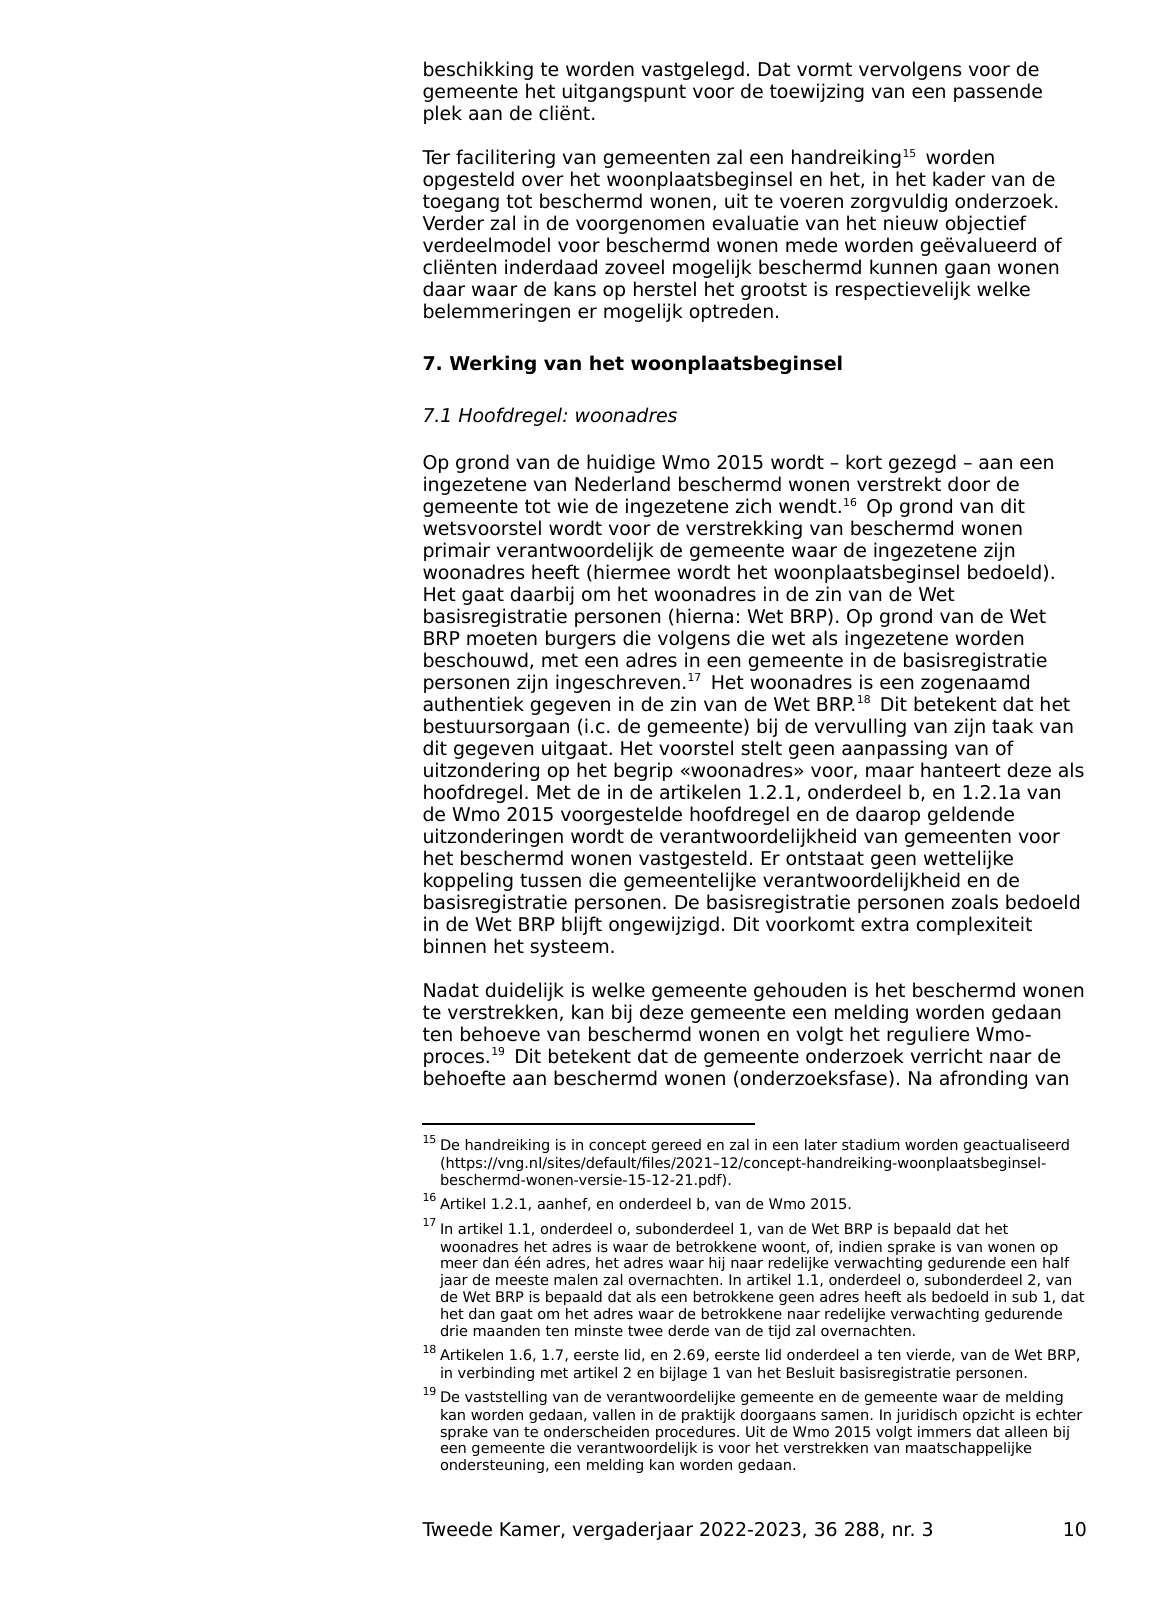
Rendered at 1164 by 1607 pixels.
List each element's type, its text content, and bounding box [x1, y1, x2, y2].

subtitle 7. Werking van het woonplaatsbeginsel [422, 353, 1087, 375]
text De vaststelling van de verantwoordelijke gemeente en de gemeente waar de melding kan worden gedaan, vallen in de praktijk doorgaans samen. In juridisch opzicht is echter sprake van te onderscheiden procedures. Uit de Wmo 2015 volgt immers dat alleen bij een gemeente die verantwoordelijk is voor het verstrekken van maatschappelijke ondersteuning, een melding kan worden gedaan. [422, 1385, 1087, 1474]
text Nadat duidelijk is welke gemeente gehouden is het beschermd wonen te verstrekken, kan bij deze gemeente een melding worden gedaan ten behoeve van beschermd wonen en volgt het reguliere Wmo-proces. Dit betekent dat de gemeente onderzoek verricht naar de behoefte aan beschermd wonen (onderzoeksfase). Na afronding van [422, 980, 1087, 1089]
text Ter facilitering van gemeenten zal een handreiking worden opgesteld over het woonplaatsbeginsel en het, in het kader van de toegang tot beschermd wonen, uit te voeren zorgvuldig onderzoek. Verder zal in de voorgenomen evaluatie van het nieuw objectief verdeelmodel voor beschermd wonen mede worden geëvalueerd of cliënten inderdaad zoveel mogelijk beschermd kunnen gaan wonen daar waar de kans op herstel het grootst is respectievelijk welke belemmeringen er mogelijk optreden. [422, 147, 1087, 323]
text Artikel 1.2.1, aanhef, en onderdeel b, van de Wmo 2015. [422, 1192, 1087, 1214]
text Op grond van de huidige Wmo 2015 wordt – kort gezegd – aan een ingezetene van Nederland beschermd wonen verstrekt door de gemeente tot wie de ingezetene zich wendt. Op grond van dit wetsvoorstel wordt voor de verstrekking van beschermd wonen primair verantwoordelijk de gemeente waar de ingezetene zijn woonadres heeft (hiermee wordt het woonplaatsbeginsel bedoeld). Het gaat daarbij om het woonadres in de zin van de Wet basisregistratie personen (hierna: Wet BRP). Op grond van de Wet BRP moeten burgers die volgens die wet als ingezetene worden beschouwd, met een adres in een gemeente in de basisregistratie personen zijn ingeschreven. Het woonadres is een zogenaamd authentiek gegeven in de zin van de Wet BRP. Dit betekent dat het bestuursorgaan (i.c. de gemeente) bij de vervulling van zijn taak van dit gegeven uitgaat. Het voorstel stelt geen aanpassing van of uitzondering op het begrip «woonadres» voor, maar hanteert deze als hoofdregel. Met de in de artikelen 1.2.1, onderdeel b, en 1.2.1a van de Wmo 2015 voorgestelde hoofdregel en de daarop geldende uitzonderingen wordt de verantwoordelijkheid van gemeenten voor het beschermd wonen vastgesteld. Er ontstaat geen wettelijke koppeling tussen die gemeentelijke verantwoordelijkheid en de basisregistratie personen. De basisregistratie personen zoals bedoeld in de Wet BRP blijft ongewijzigd. Dit voorkomt extra complexiteit binnen het systeem. [422, 452, 1087, 957]
text Artikelen 1.6, 1.7, eerste lid, en 2.69, eerste lid onderdeel a ten vierde, van de Wet BRP, in verbinding met artikel 2 en bijlage 1 van het Besluit basisregistratie personen. [422, 1343, 1087, 1382]
text De handreiking is in concept gereed en zal in een later stadium worden geactualiseerd (https://vng.nl/sites/default/files/2021–12/concept-handreiking-woonplaatsbeginsel-beschermd-wonen-versie-15-12-21.pdf). [422, 1133, 1087, 1189]
text In artikel 1.1, onderdeel o, subonderdeel 1, van de Wet BRP is bepaald dat het woonadres het adres is waar de betrokkene woont, of, indien sprake is van wonen op meer dan één adres, het adres waar hij naar redelijke verwachting gedurende een half jaar de meeste malen zal overnachten. In artikel 1.1, onderdeel o, subonderdeel 2, van de Wet BRP is bepaald dat als een betrokkene geen adres heeft als bedoeld in sub 1, dat het dan gaat om het adres waar de betrokkene naar redelijke verwachting gedurende drie maanden ten minste twee derde van de tijd zal overnachten. [422, 1217, 1087, 1340]
text beschikking te worden vastgelegd. Dat vormt vervolgens voor de gemeente het uitgangspunt voor de toewijzing van een passende plek aan de cliënt. [422, 59, 1087, 125]
subtitle 7.1 Hoofdregel: woonadres [422, 405, 1087, 427]
